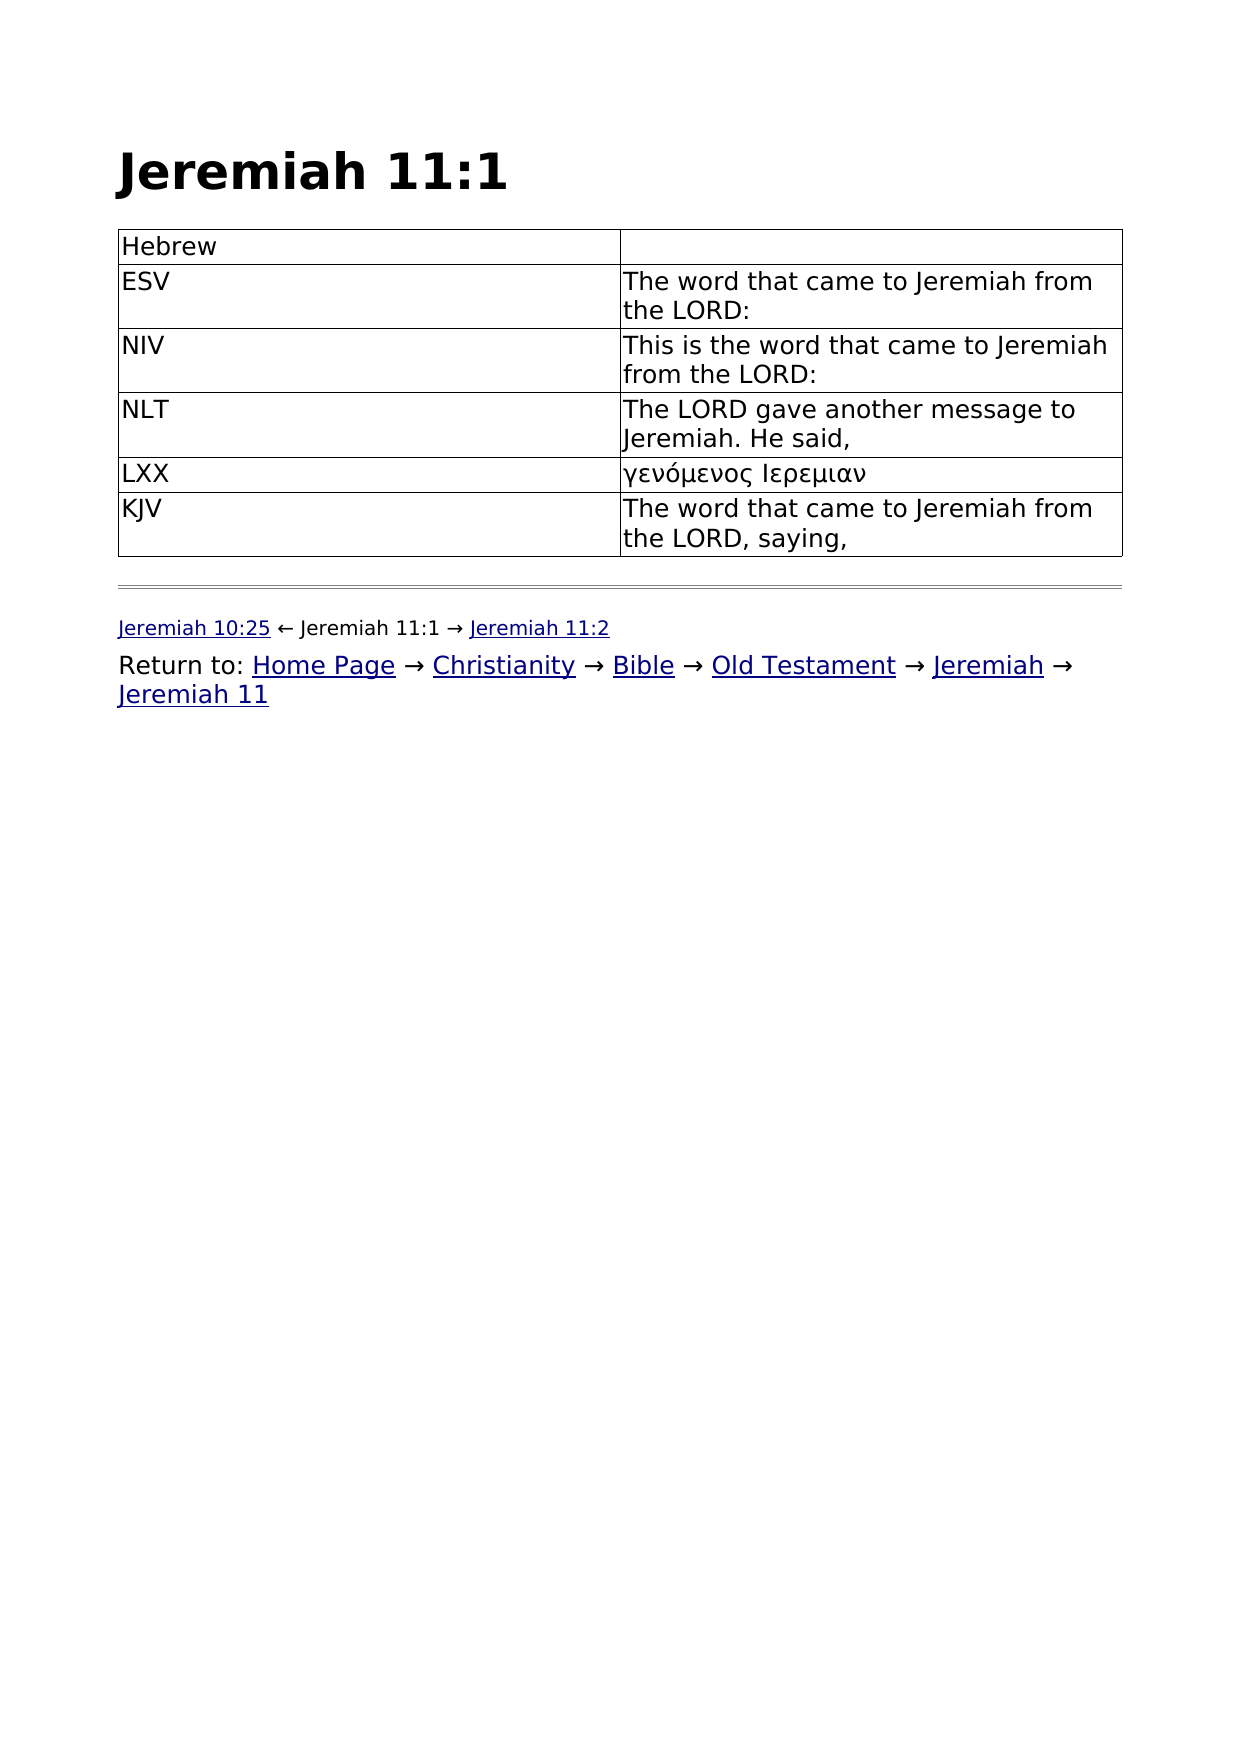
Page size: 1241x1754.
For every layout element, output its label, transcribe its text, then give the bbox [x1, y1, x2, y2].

table_cell NLT [119, 393, 620, 457]
table_header [621, 230, 1122, 264]
table_cell The word that came to Jeremiah from the LORD: [621, 265, 1122, 328]
subtitle Jeremiah 11:1 [118, 143, 1122, 201]
table_cell This is the word that came to Jeremiah from the LORD: [621, 329, 1122, 392]
table_cell γενόμενος Ιερεμιαν [621, 458, 1122, 492]
text Return to: Home Page → Christianity → Bible → Old Testament → Jeremiah → Jeremiah 11 [118, 651, 1122, 709]
table_cell KJV [119, 493, 620, 556]
table_header Hebrew [119, 230, 620, 264]
table_cell The word that came to Jeremiah from the LORD, saying, [621, 493, 1122, 556]
table_cell LXX [119, 458, 620, 492]
table_cell NIV [119, 329, 620, 392]
table_cell ESV [119, 265, 620, 328]
table_cell The LORD gave another message to Jeremiah. He said, [621, 393, 1122, 457]
text Jeremiah 10:25 ← Jeremiah 11:1 → Jeremiah 11:2 [118, 617, 1122, 651]
